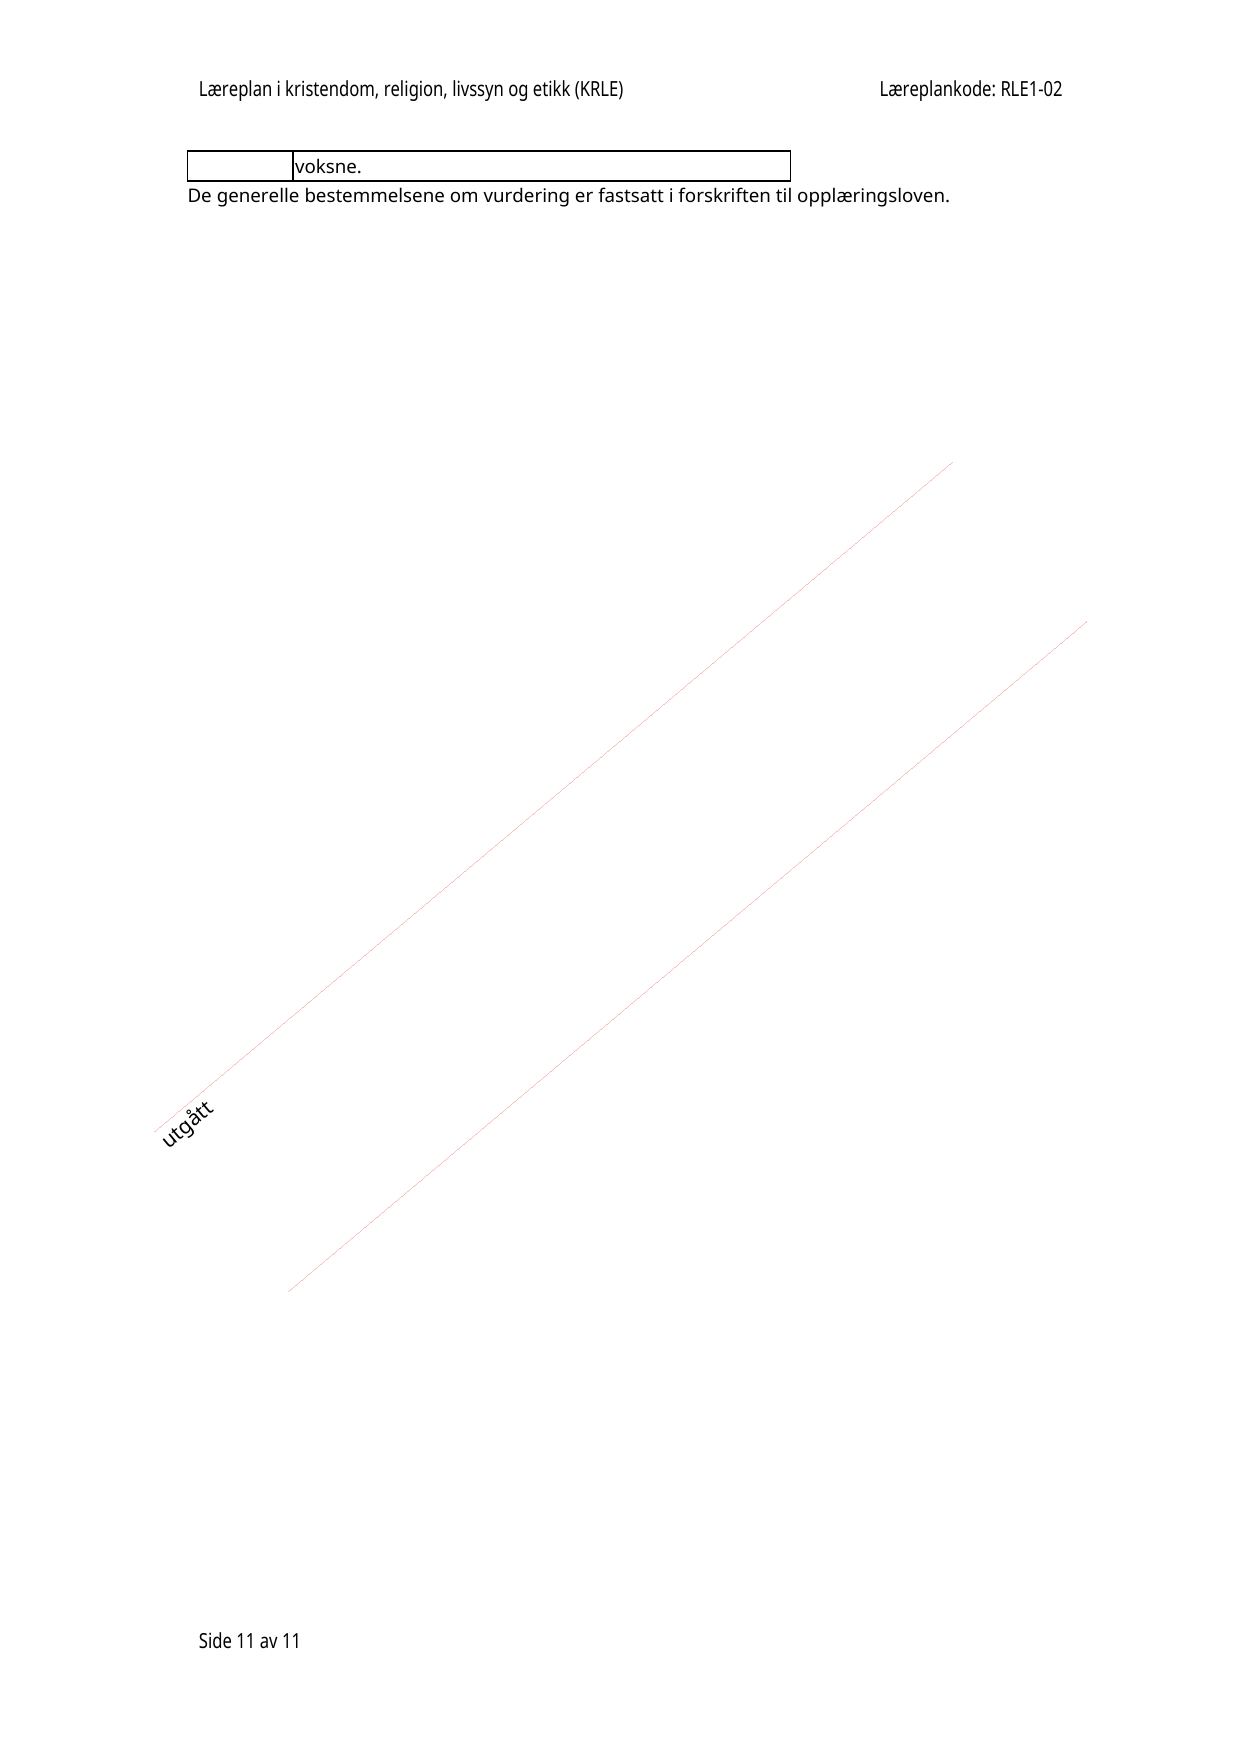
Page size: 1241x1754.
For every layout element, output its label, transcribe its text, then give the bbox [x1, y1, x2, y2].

table_cell 10. årstrinn [188, 152, 292, 180]
text De generelle bestemmelsene om vurdering er fastsatt i forskriften til opplæringsloven. [950, 182, 1053, 208]
